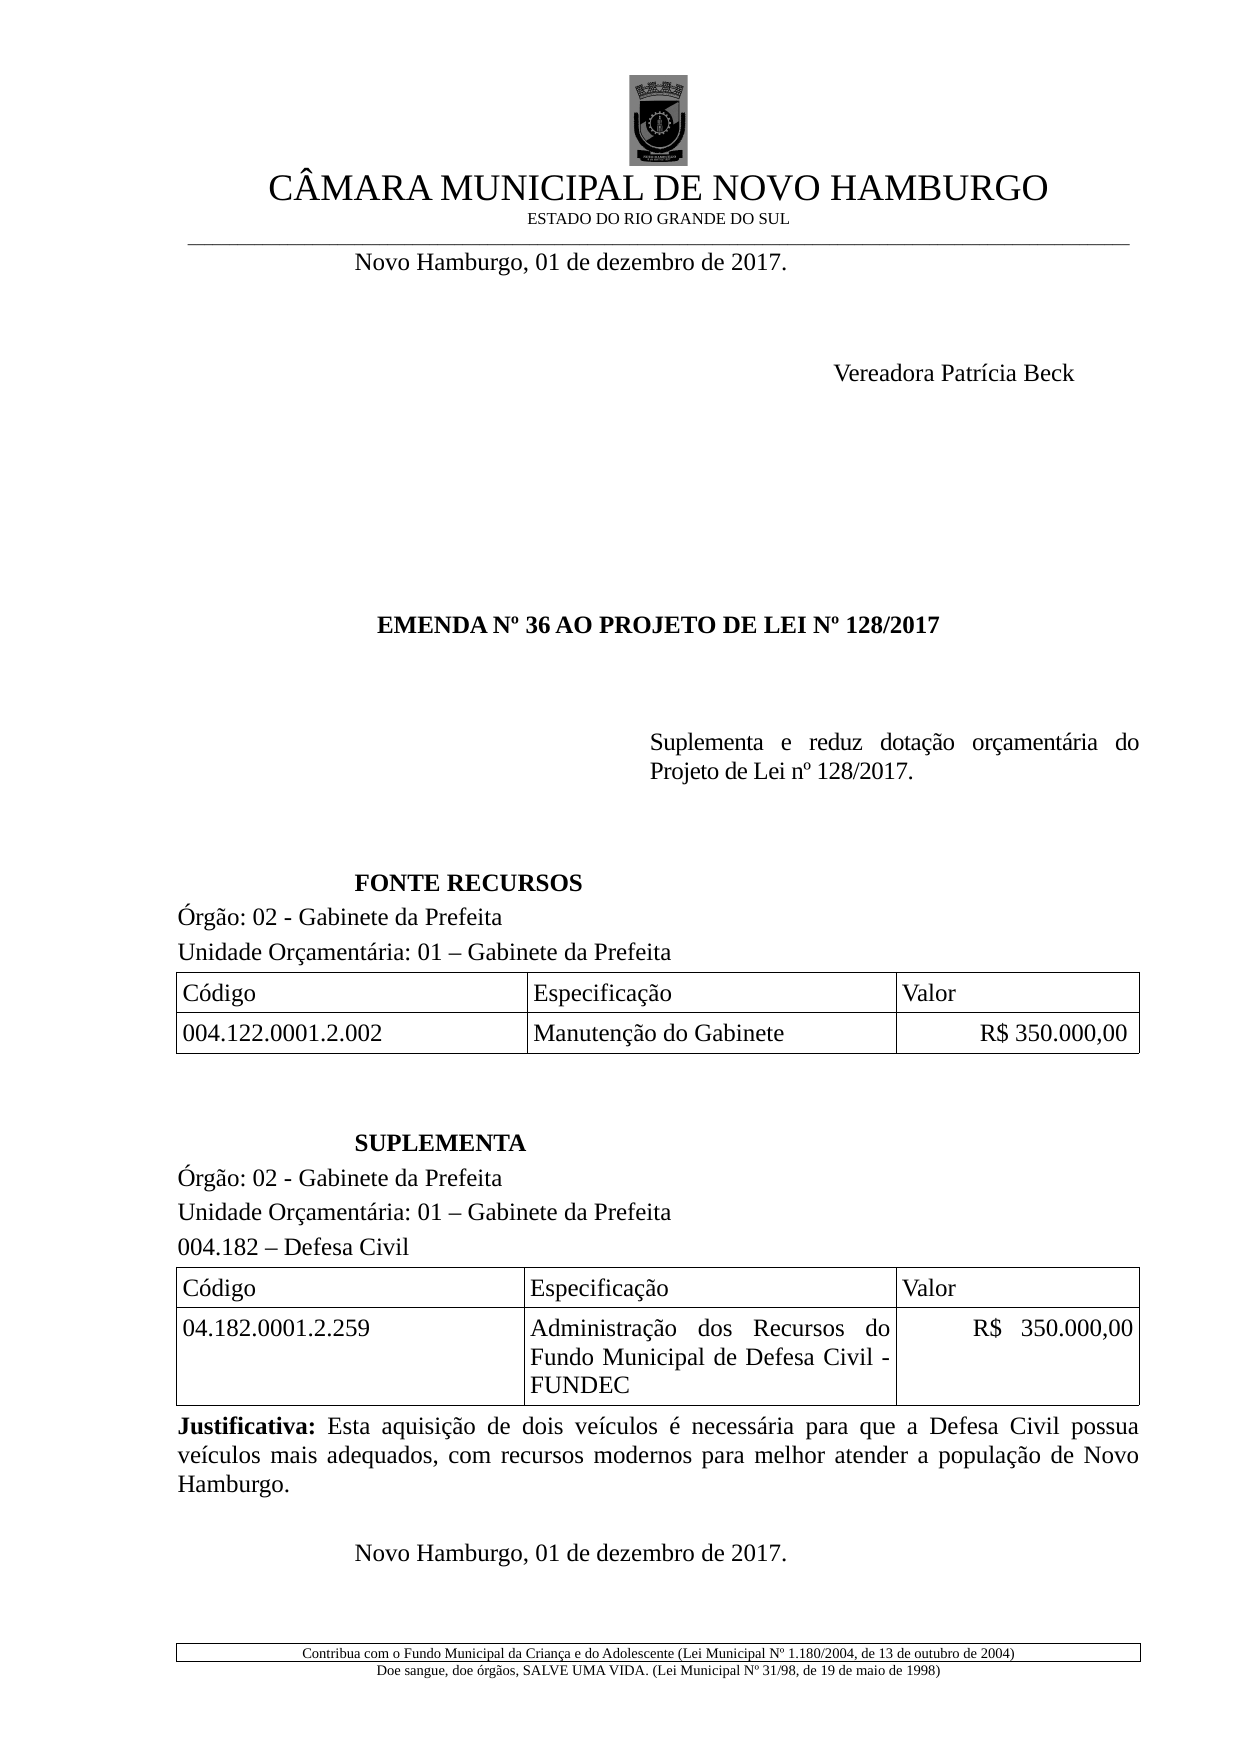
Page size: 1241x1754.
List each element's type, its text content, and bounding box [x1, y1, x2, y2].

text 004.182 – Defesa Civil [177, 1232, 1140, 1261]
text Unidade Orçamentária: 01 – Gabinete da Prefeita [177, 1197, 1140, 1226]
text EMENDA Nº 36 AO PROJETO DE LEI Nº 128/2017 [177, 610, 1140, 639]
table_cell R$ 350.000,00 [897, 1308, 1139, 1405]
table_header Valor [897, 1268, 1139, 1307]
table_cell Administração dos Recursos do Fundo Municipal de Defesa Civil - FUNDEC [525, 1308, 896, 1405]
table_cell Manutenção do Gabinete [528, 1013, 896, 1052]
table_header Código [177, 973, 527, 1012]
table_cell 04.182.0001.2.259 [177, 1308, 524, 1405]
table_header Especificação [528, 973, 896, 1012]
text Órgão: 02 - Gabinete da Prefeita [177, 1163, 1140, 1191]
table_cell 004.122.0001.2.002 [177, 1013, 527, 1052]
text FONTE RECURSOS [177, 868, 1140, 896]
text SUPLEMENTA [177, 1128, 1140, 1157]
text Novo Hamburgo, 01 de dezembro de 2017. [177, 247, 1140, 276]
text Vereadora Patrícia Beck [768, 358, 1140, 387]
text Novo Hamburgo, 01 de dezembro de 2017. [177, 1538, 1140, 1567]
table_header Valor [897, 973, 1139, 1012]
table_header Código [177, 1268, 524, 1307]
text Suplementa e reduz dotação orçamentária do Projeto de Lei nº 128/2017. [649, 727, 1140, 785]
text Órgão: 02 - Gabinete da Prefeita [177, 902, 1140, 931]
text Unidade Orçamentária: 01 – Gabinete da Prefeita [177, 937, 1140, 966]
table_header Especificação [525, 1268, 896, 1307]
table_cell R$ 350.000,00 [897, 1013, 1139, 1052]
text Justificativa: Esta aquisição de dois veículos é necessária para que a Defesa Civil possua veículos mais adequados, com recursos modernos para melhor atender a população de Novo Hamburgo. [177, 1411, 1140, 1497]
